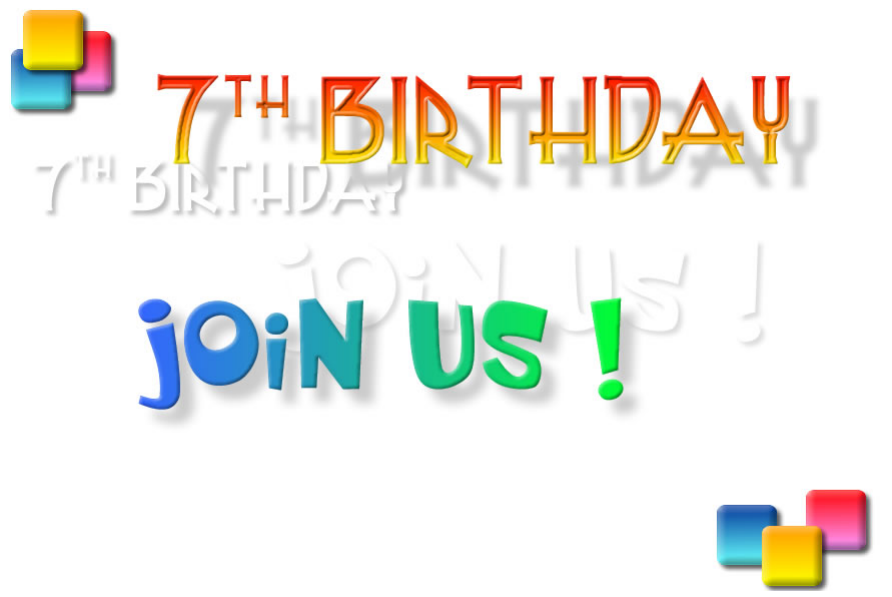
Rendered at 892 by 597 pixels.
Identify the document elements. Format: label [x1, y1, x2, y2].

table_header [9, 9, 883, 591]
